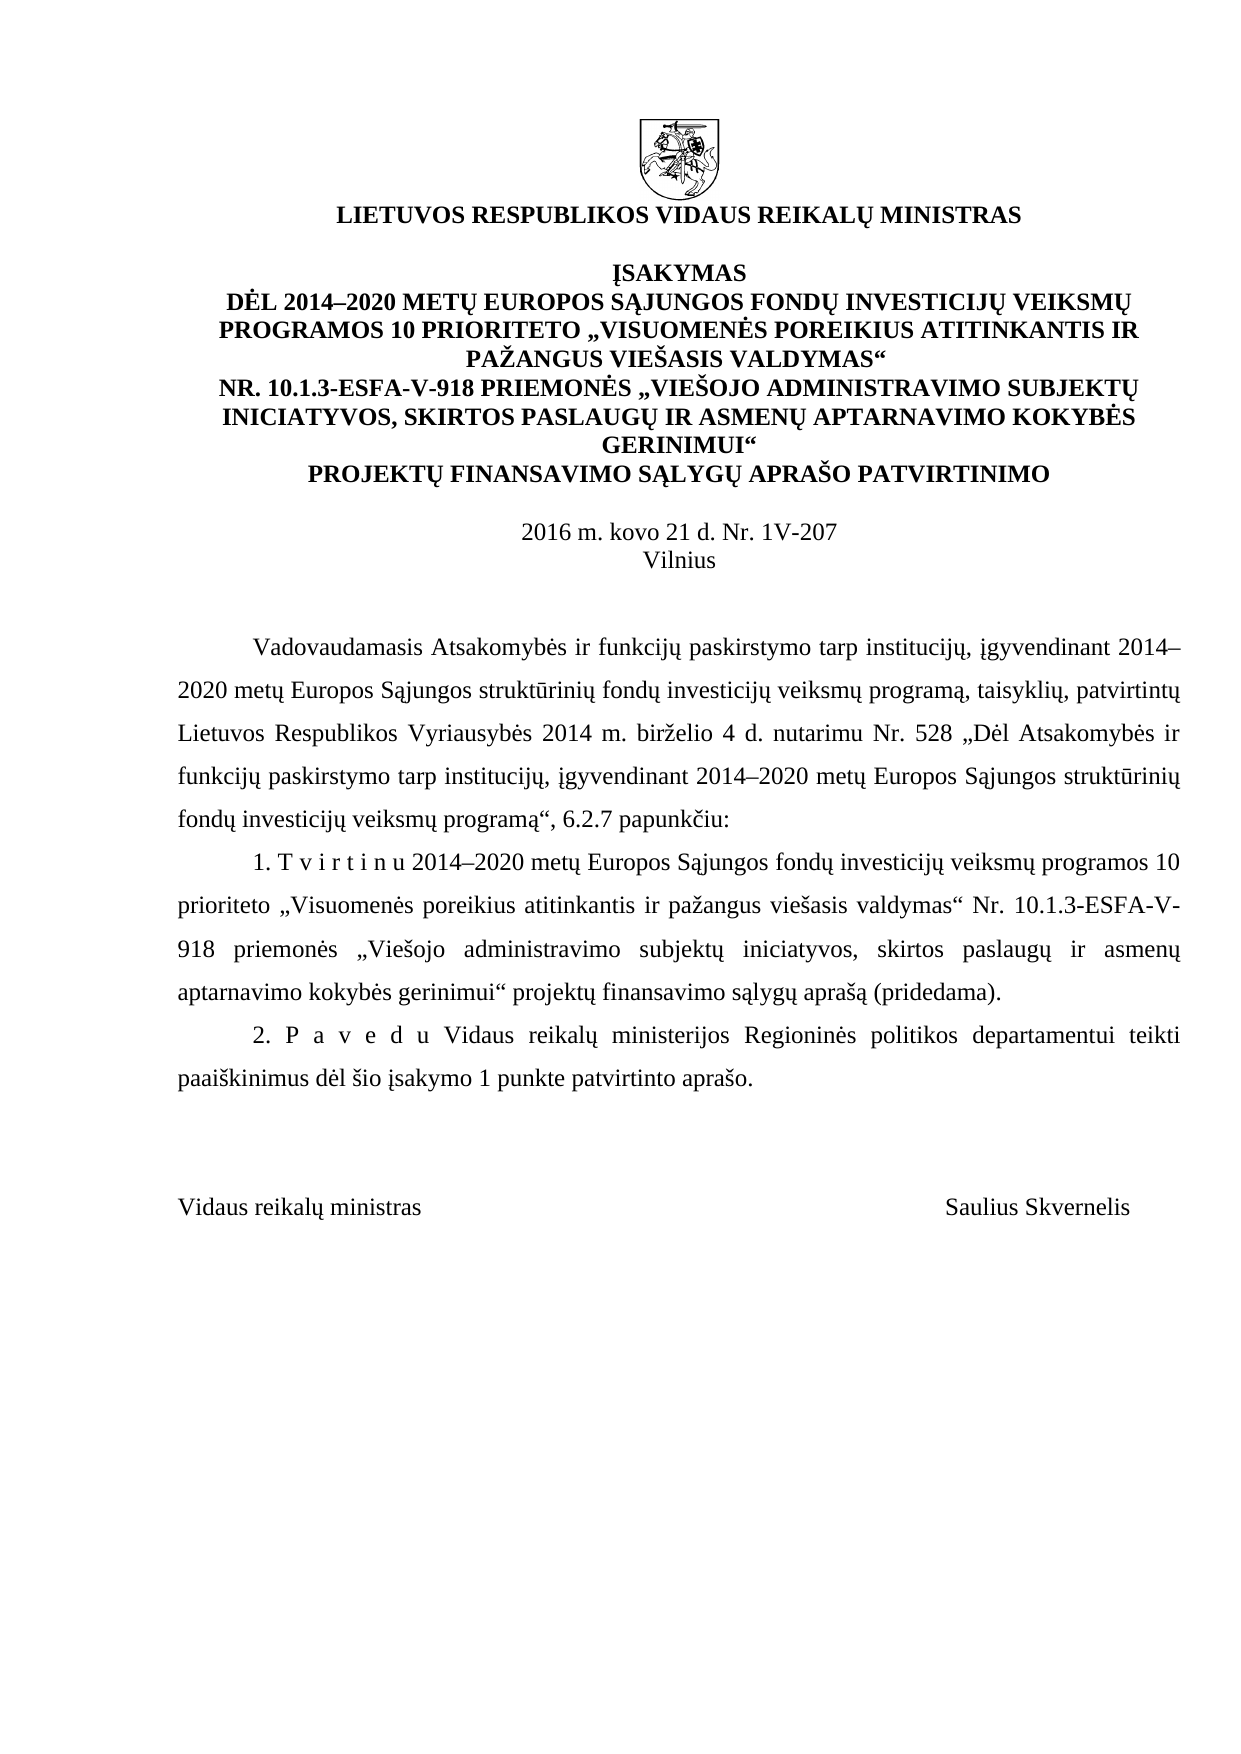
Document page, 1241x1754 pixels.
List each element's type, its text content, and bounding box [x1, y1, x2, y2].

text Vadovaudamasis Atsakomybės ir funkcijų paskirstymo tarp institucijų, įgyvendinant 2014–2020 metų Europos Sąjungos struktūrinių fondų investicijų veiksmų programą, taisyklių, patvirtintų Lietuvos Respublikos Vyriausybės 2014 m. birželio 4 d. nutarimu Nr. 528 „Dėl Atsakomybės ir funkcijų paskirstymo tarp institucijų, įgyvendinant 2014–2020 metų Europos Sąjungos struktūrinių fondų investicijų veiksmų programą“, 6.2.7 papunkčiu: [177, 632, 1181, 833]
text 2016 m. kovo 21 d. Nr. 1V-207 [177, 517, 1181, 546]
text DĖL 2014–2020 METŲ EUROPOS SĄJUNGOS FONDŲ INVESTICIJŲ VEIKSMŲ PROGRAMOS 10 PRIORITETO „VISUOMENĖS POREIKIUS ATITINKANTIS IR PAŽANGUS VIEŠASIS VALDYMAS“ [177, 287, 1181, 373]
text 2. P a v e d u Vidaus reikalų ministerijos Regioninės politikos departamentui teikti paaiškinimus dėl šio įsakymo 1 punkte patvirtinto aprašo. [177, 1020, 1181, 1092]
text PROJEKTŲ FINANSAVIMO SĄLYGŲ APRAŠO PATVIRTINIMO [177, 459, 1181, 488]
text NR. 10.1.3-ESFA-V-918 PRIEMONĖS „VIEŠOJO ADMINISTRAVIMO SUBJEKTŲ INICIATYVOS, SKIRTOS PASLAUGŲ IR ASMENŲ APTARNAVIMO KOKYBĖS GERINIMUI“ [177, 373, 1181, 459]
text LIETUVOS RESPUBLIKOS VIDAUS REIKALŲ MINISTRAS [177, 201, 1181, 229]
text Vilnius [177, 546, 1181, 574]
text 1. T v i r t i n u 2014–2020 metų Europos Sąjungos fondų investicijų veiksmų programos 10 prioriteto „Visuomenės poreikius atitinkantis ir pažangus viešasis valdymas“ Nr. 10.1.3-ESFA-V-918 priemonės „Viešojo administravimo subjektų iniciatyvos, skirtos paslaugų ir asmenų aptarnavimo kokybės gerinimui“ projektų finansavimo sąlygų aprašą (pridedama). [177, 847, 1181, 1006]
text ĮSAKYMAS [177, 258, 1181, 287]
text Vidaus reikalų ministras Saulius Skvernelis [177, 1192, 1181, 1221]
